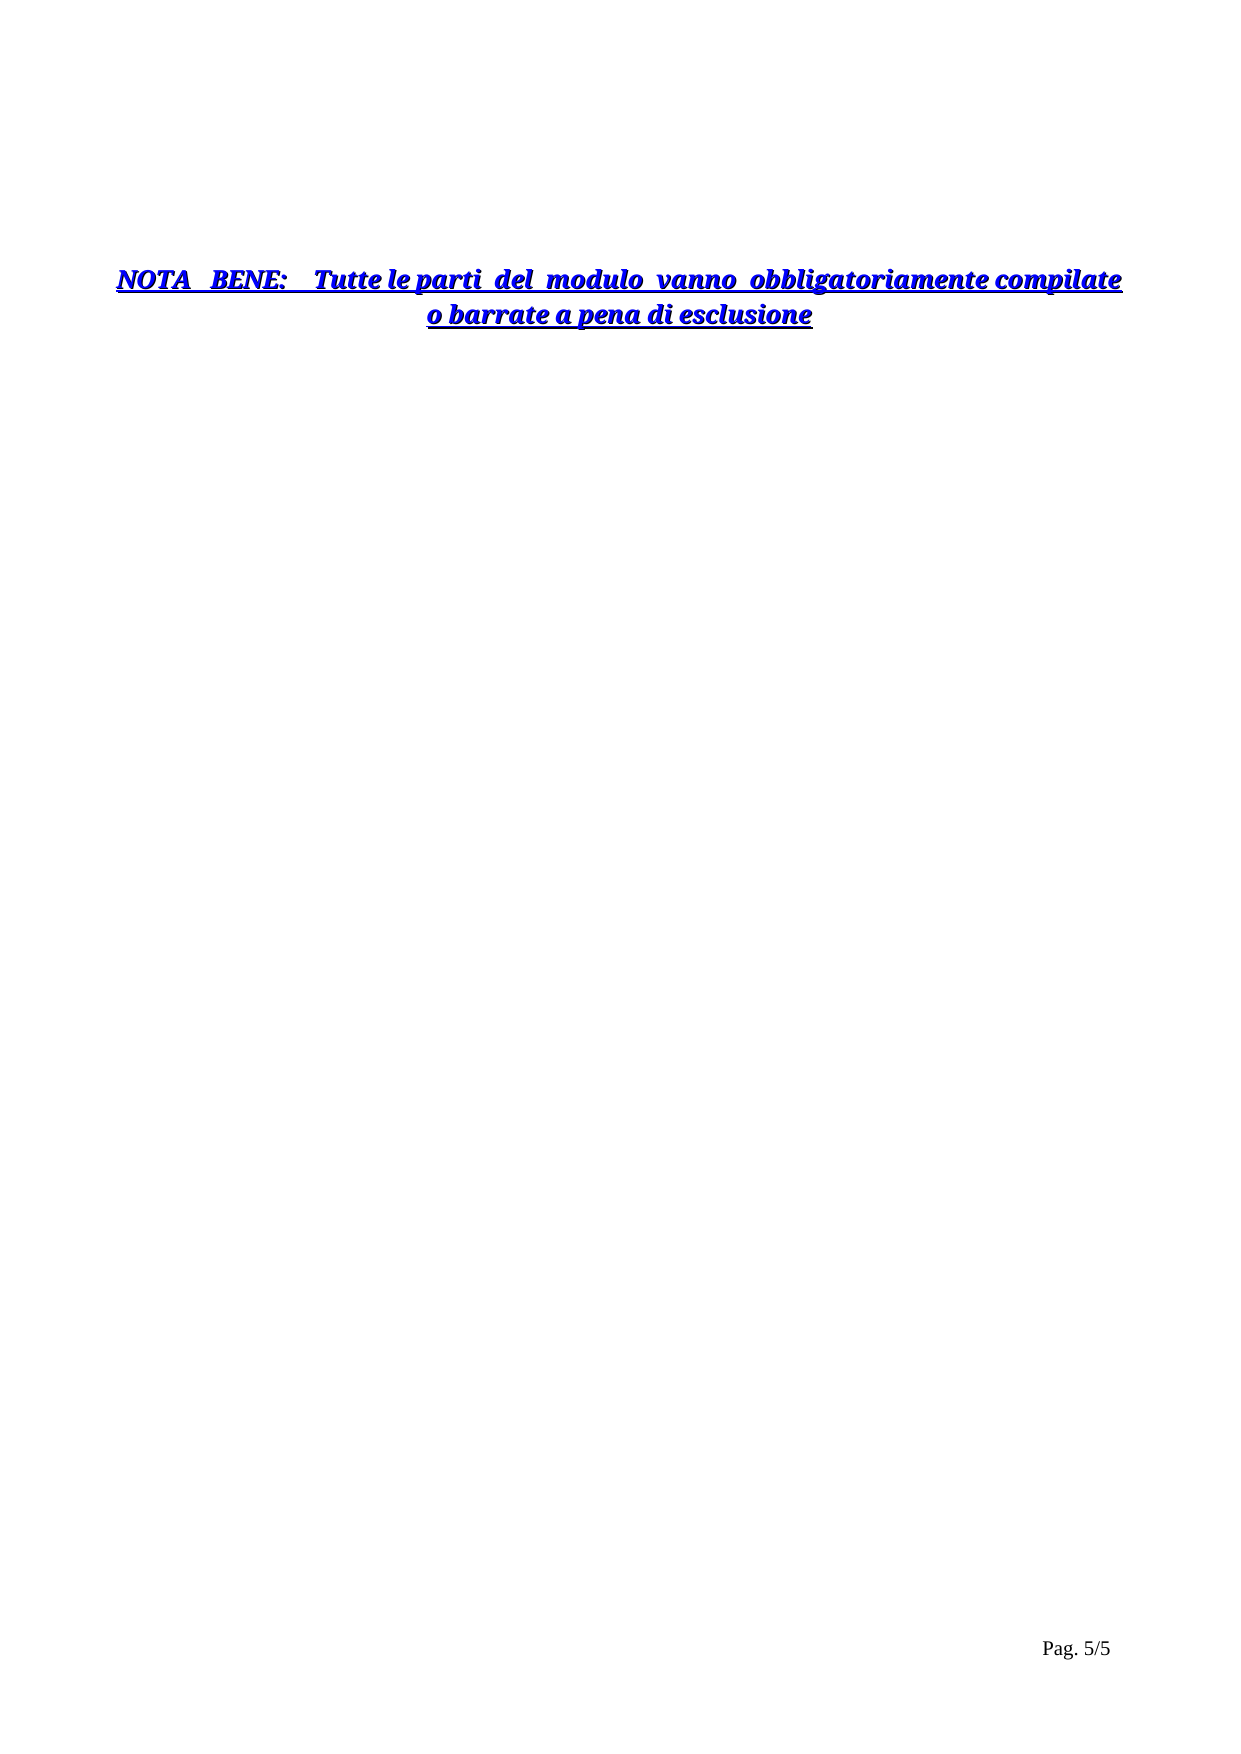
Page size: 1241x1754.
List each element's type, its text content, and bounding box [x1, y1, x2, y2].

text NOTA BENE: Tutte le parti del modulo vanno obbligatoriamente compilate o barrate a pena di esclusione [106, 260, 1134, 331]
